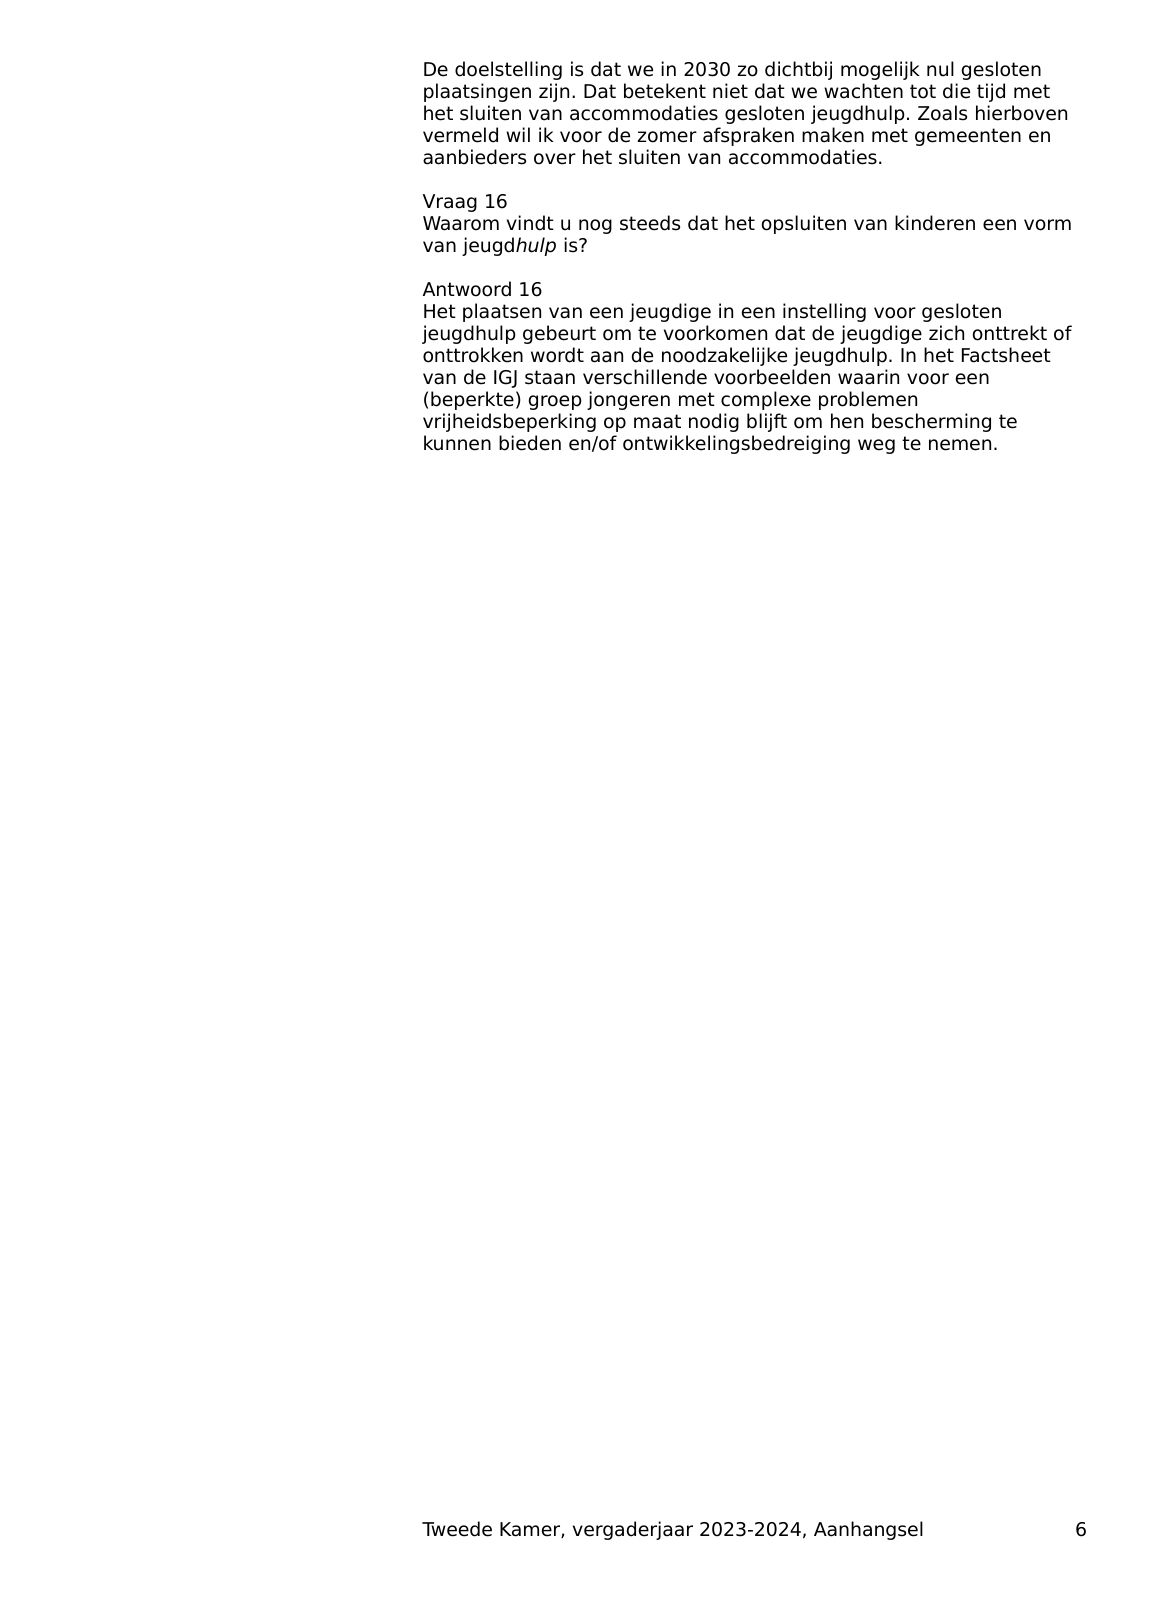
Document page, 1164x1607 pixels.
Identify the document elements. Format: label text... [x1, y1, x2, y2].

text Antwoord 16 [422, 279, 1087, 301]
text De doelstelling is dat we in 2030 zo dichtbij mogelijk nul gesloten plaatsingen zijn. Dat betekent niet dat we wachten tot die tijd met het sluiten van accommodaties gesloten jeugdhulp. Zoals hierboven vermeld wil ik voor de zomer afspraken maken met gemeenten en aanbieders over het sluiten van accommodaties. [422, 59, 1087, 169]
text Waarom vindt u nog steeds dat het opsluiten van kinderen een vorm van jeugdhulp is? [422, 213, 1087, 257]
text Vraag 16 [422, 191, 1087, 213]
text Het plaatsen van een jeugdige in een instelling voor gesloten jeugdhulp gebeurt om te voorkomen dat de jeugdige zich onttrekt of onttrokken wordt aan de noodzakelijke jeugdhulp. In het Factsheet van de IGJ staan verschillende voorbeelden waarin voor een (beperkte) groep jongeren met complexe problemen vrijheidsbeperking op maat nodig blijft om hen bescherming te kunnen bieden en/of ontwikkelingsbedreiging weg te nemen. [422, 301, 1087, 455]
